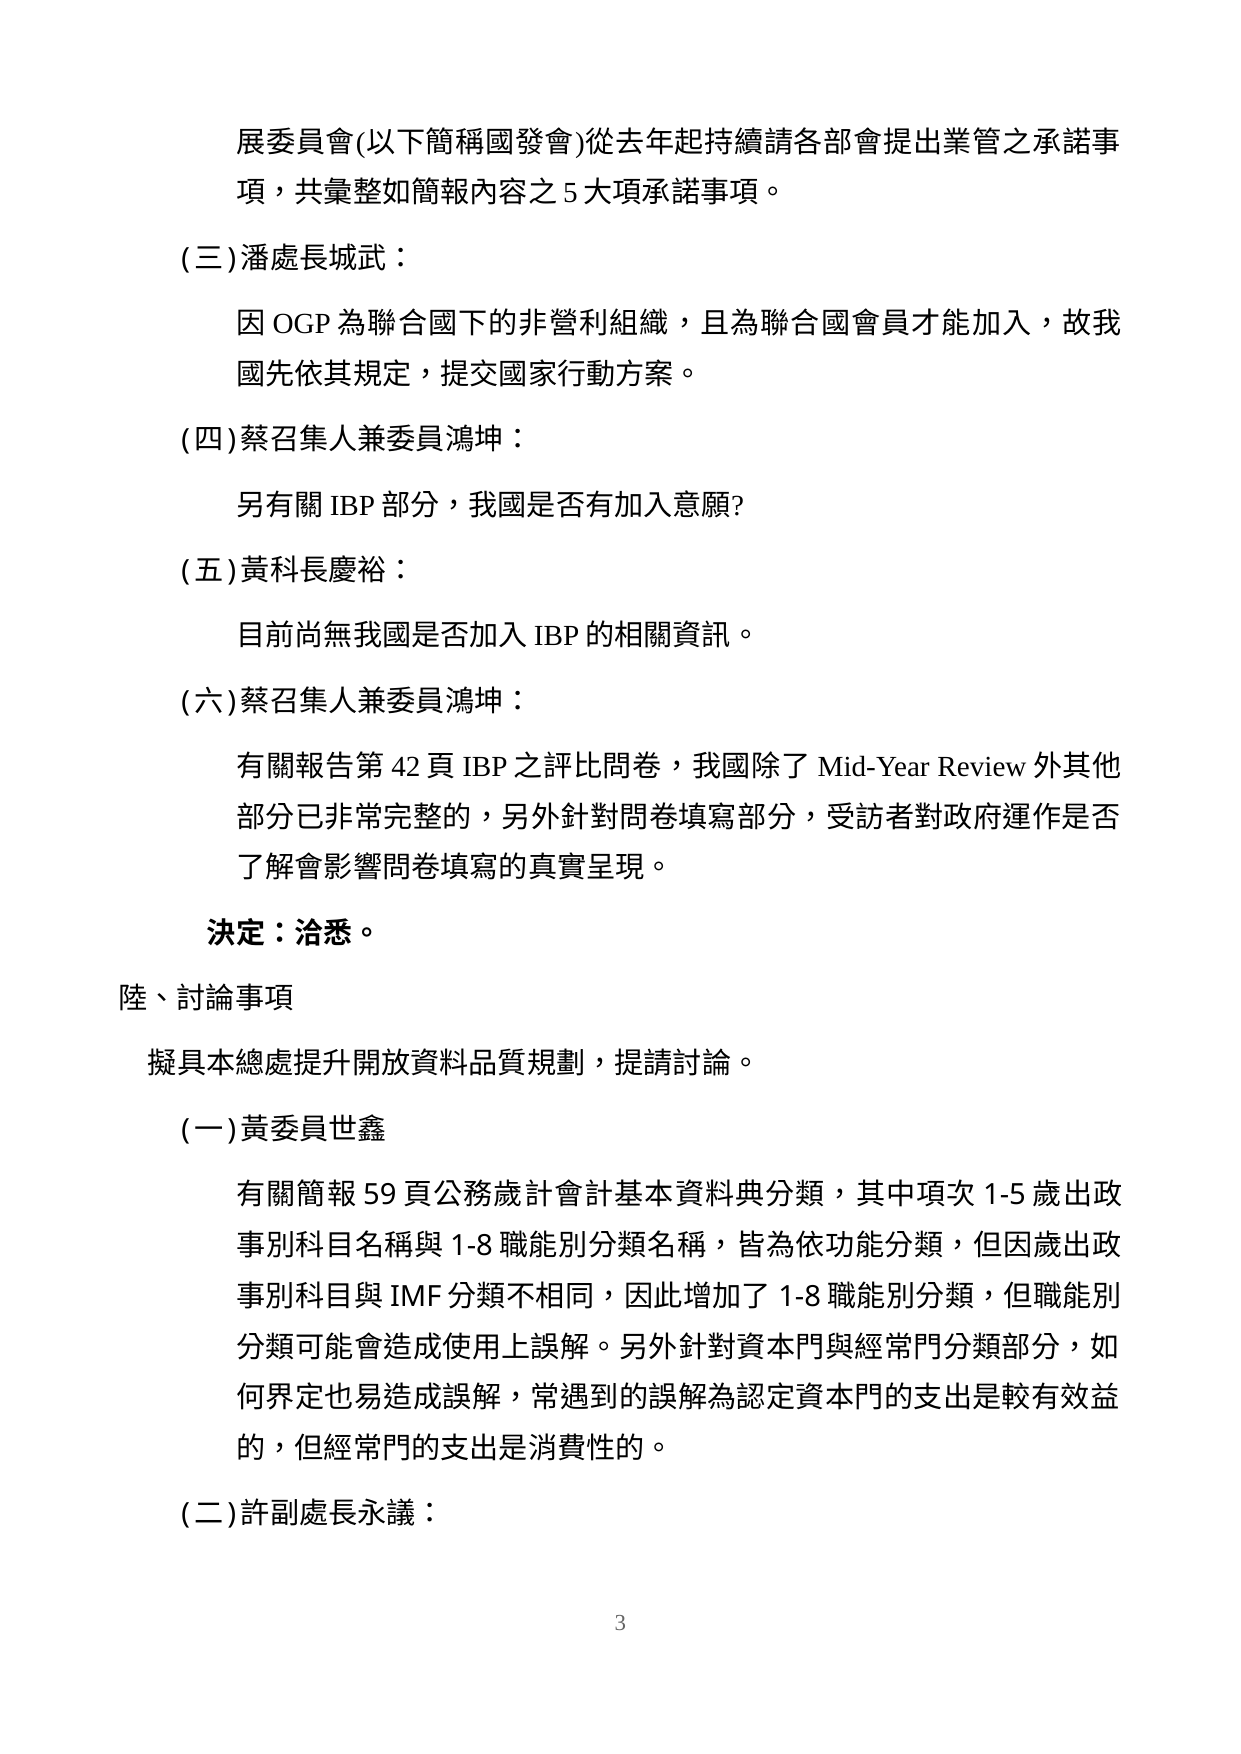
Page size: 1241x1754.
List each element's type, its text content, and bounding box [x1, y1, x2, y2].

list 討論事項 [118, 974, 1122, 1017]
list 蔡召集人兼委員鴻坤： [176, 416, 1122, 458]
list 因OGP為聯合國下的非營利組織，且為聯合國會員才能加入，故我國先依其規定，提交國家行動方案。 [177, 299, 1122, 393]
list 擬具本總處提升開放資料品質規劃，提請討論。 [148, 1040, 1122, 1082]
list 決定：洽悉。 [148, 909, 1122, 952]
list 蔡召集人兼委員鴻坤： [176, 677, 1122, 719]
list 許副處長永議： [176, 1490, 1122, 1532]
list 目前尚無我國是否加入IBP的相關資訊。 [177, 612, 1122, 654]
list 黃科長慶裕： [176, 546, 1122, 589]
list 展委員會(以下簡稱國發會)從去年起持續請各部會提出業管之承諾事項，共彙整如簡報內容之5大項承諾事項。 [177, 118, 1122, 211]
list 有關簡報59頁公務歲計會計基本資料典分類，其中項次1-5歲出政事別科目名稱與1-8職能別分類名稱，皆為依功能分類，但因歲出政事別科目與IMF分類不相同，因此增加了1-8職能別分類，但職能別分類可能會造成使用上誤解。另外針對資本門與經常門分類部分，如何界定也易造成誤解，常遇到的誤解為認定資本門的支出是較有效益的，但經常門的支出是消費性的。 [177, 1171, 1122, 1467]
list 另有關IBP部分，我國是否有加入意願? [177, 481, 1122, 523]
list 黃委員世鑫 [176, 1105, 1122, 1148]
list 有關報告第42頁IBP之評比問卷，我國除了Mid-Year Review外其他部分已非常完整的，另外針對問卷填寫部分，受訪者對政府運作是否了解會影響問卷填寫的真實呈現。 [177, 742, 1122, 886]
list 潘處長城武： [176, 234, 1122, 277]
